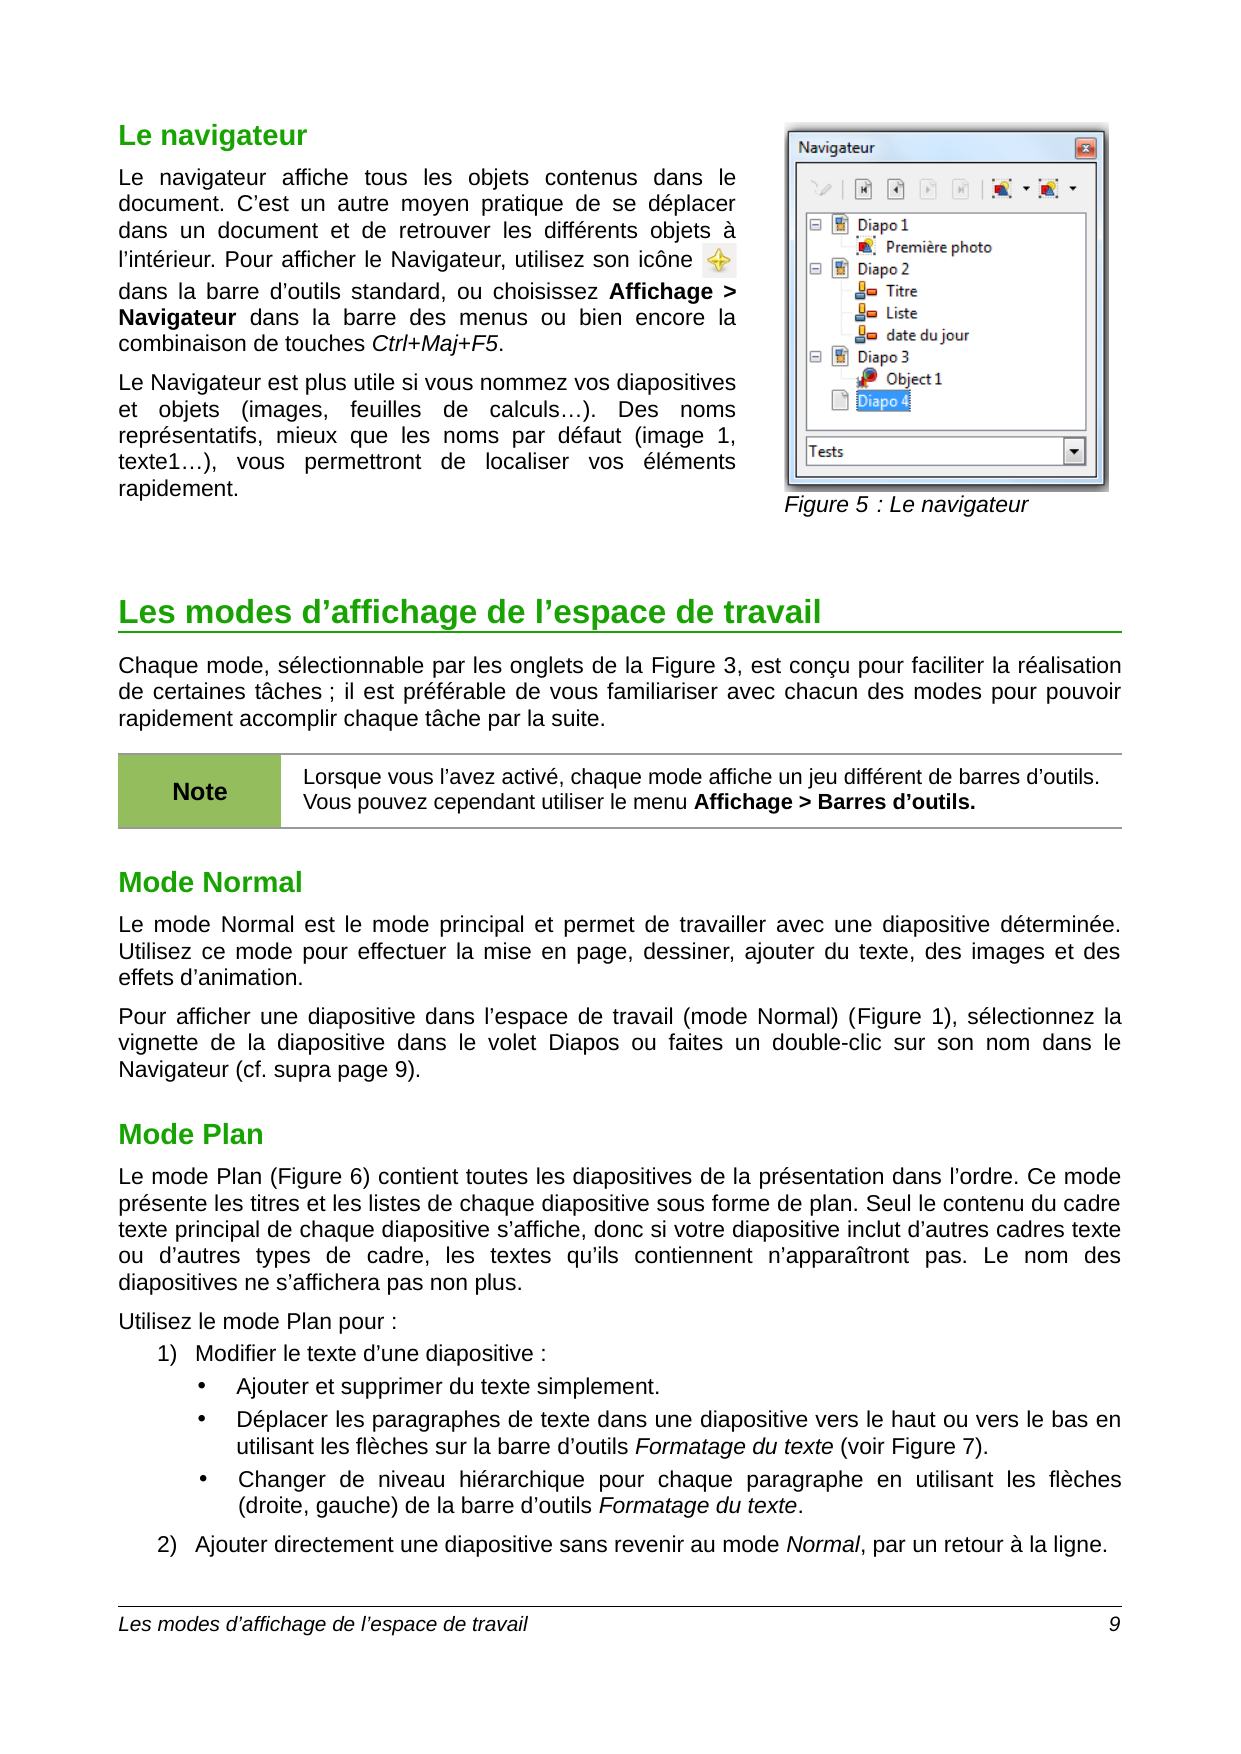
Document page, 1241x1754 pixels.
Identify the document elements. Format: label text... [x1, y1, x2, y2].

list Modifier le texte d’une diapositive : [177, 1340, 1122, 1367]
list Utilisez le mode Plan pour : [118, 1308, 1122, 1334]
table_header Note [118, 755, 281, 827]
text Le Navigateur est plus utile si vous nommez vos diapositives et objets (images, feuilles de calculs…). Des noms représentatifs, mieux que les noms par défaut (image 1, texte1…), vous permettront de localiser vos éléments rapidement. [118, 369, 784, 501]
subtitle Le navigateur [118, 118, 1122, 152]
list Changer de niveau hiérarchique pour chaque paragraphe en utilisant les flèches (droite, gauche) de la barre d’outils Formatage du texte. [199, 1466, 1122, 1519]
list Ajouter directement une diapositive sans revenir au mode Normal, par un retour à la ligne. [177, 1531, 1122, 1558]
text Le mode Plan (Figure 6) contient toutes les diapositives de la présentation dans l’ordre. Ce mode présente les titres et les listes de chaque diapositive sous forme de plan. Seul le contenu du cadre texte principal de chaque diapositive s’affiche, donc si votre diapositive inclut d’autres cadres texte ou d’autres types de cadre, les textes qu’ils contiennent n’apparaîtront pas. Le nom des diapositives ne s’affichera pas non plus. [118, 1163, 1122, 1295]
text Pour afficher une diapositive dans l’espace de travail (mode Normal) (Figure 1), sélectionnez la vignette de la diapositive dans le volet Diapos ou faites un double-clic sur son nom dans le Navigateur (cf. supra page 9). [118, 1003, 1122, 1082]
text Le navigateur affiche tous les objets contenus dans le document. C’est un autre moyen pratique de se déplacer dans un document et de retrouver les différents objets à l’intérieur. Pour afficher le Navigateur, utilisez son icône dans la barre d’outils standard, ou choisissez Affichage > Navigateur dans la barre des menus ou bien encore la combinaison de touches Ctrl+Maj+F5. [118, 164, 784, 357]
list Ajouter et supprimer du texte simplement. [197, 1373, 1122, 1400]
list Déplacer les paragraphes de texte dans une diapositive vers le haut ou vers le bas en utilisant les flèches sur la barre d’outils Formatage du texte (voir Figure 7). [197, 1406, 1122, 1459]
text Chaque mode, sélectionnable par les onglets de la Figure 3, est conçu pour faciliter la réalisation de certaines tâches ; il est préférable de vous familiariser avec chacun des modes pour pouvoir rapidement accomplir chaque tâche par la suite. [118, 652, 1122, 731]
picture [702, 243, 737, 278]
picture [784, 122, 1109, 492]
table_header Lorsque vous l’avez activé, chaque mode affiche un jeu différent de barres d’outils. Vous pouvez cependant utiliser le menu Affichage > Barres d’outils. [281, 755, 1122, 827]
subtitle Mode Normal [118, 865, 1122, 899]
subtitle Mode Plan [118, 1117, 1122, 1151]
text Le mode Normal est le mode principal et permet de travailler avec une diapositive déterminée. Utilisez ce mode pour effectuer la mise en page, dessiner, ajouter du texte, des images et des effets d’animation. [118, 911, 1122, 990]
text Figure 5 : Le navigateur [784, 492, 1109, 518]
subtitle Les modes d’affichage de l’espace de travail [118, 593, 1122, 631]
